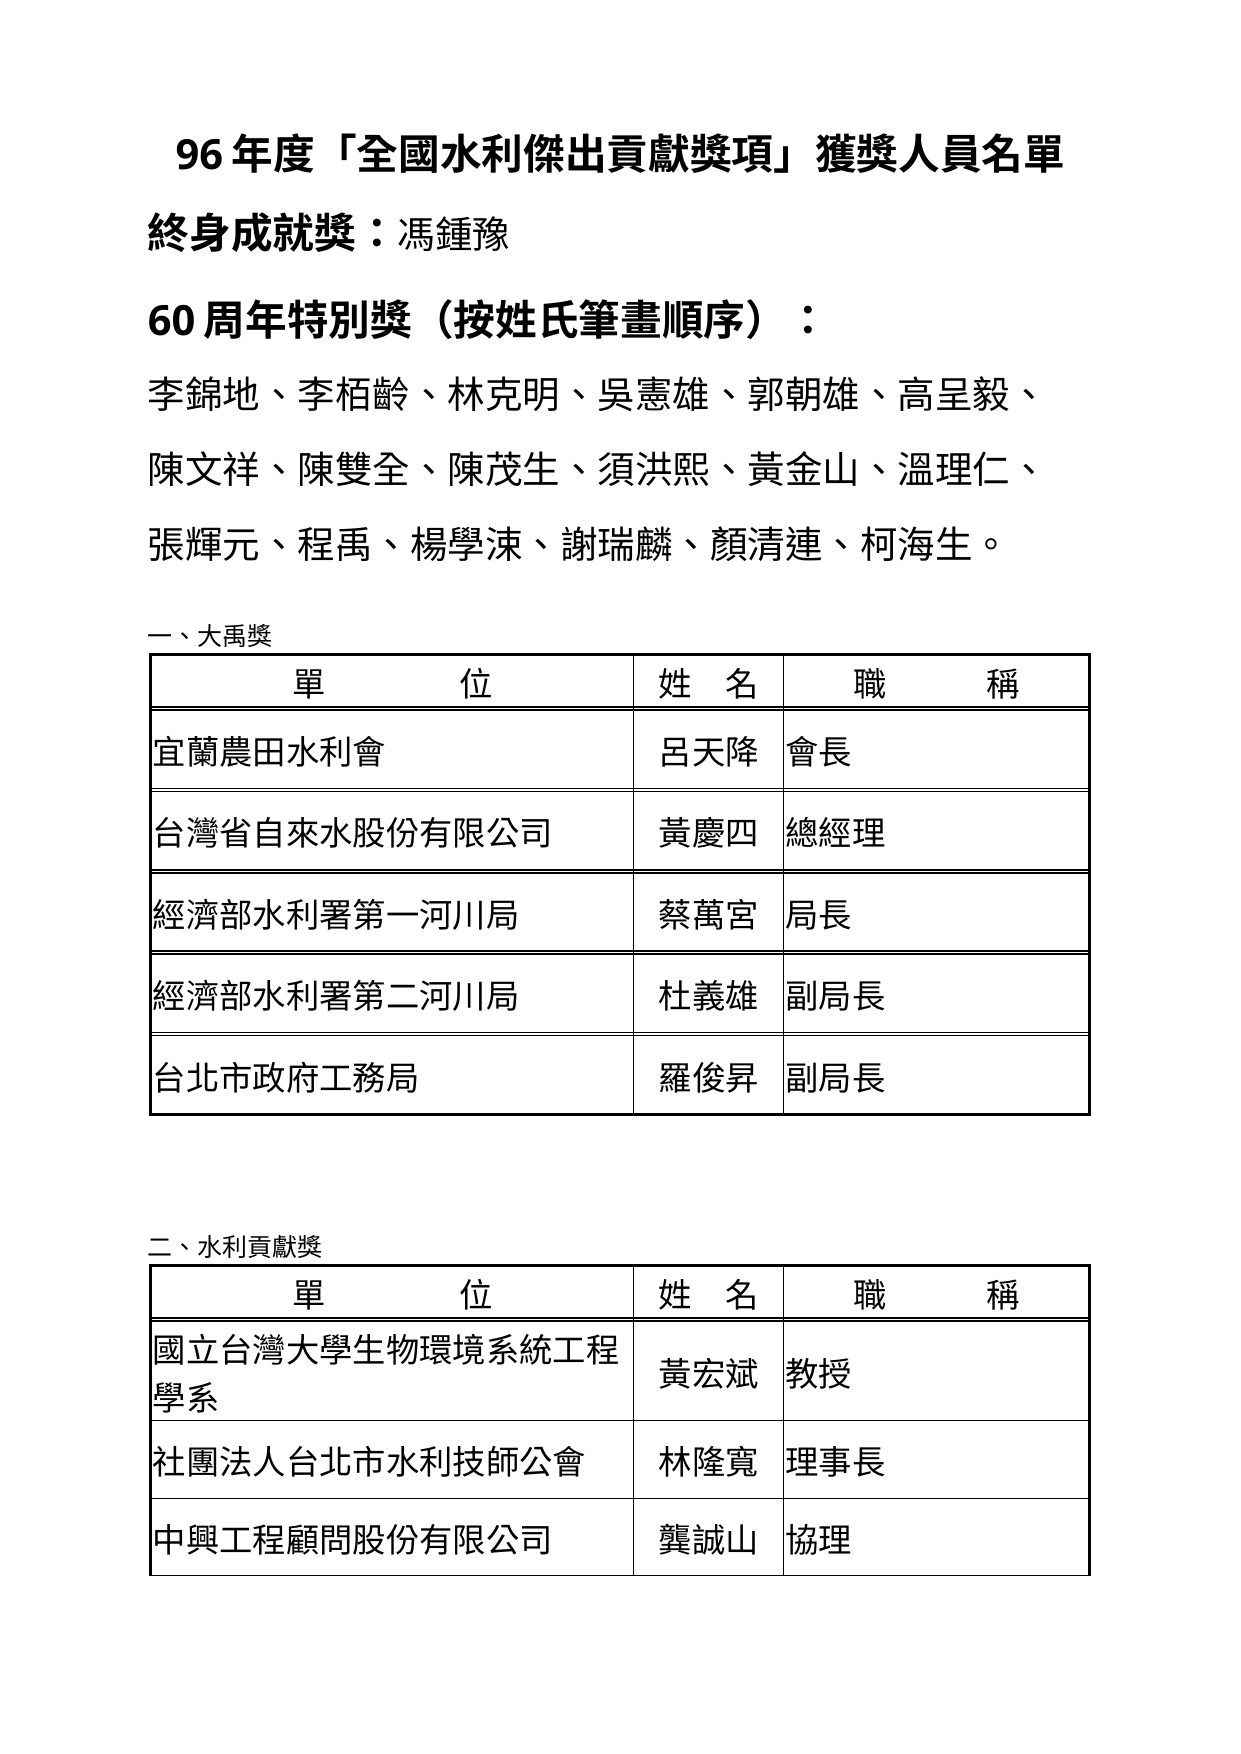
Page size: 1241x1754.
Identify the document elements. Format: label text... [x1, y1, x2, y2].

table_cell 經濟部水利署第一河川局 [152, 874, 633, 950]
table_cell 會長 [784, 711, 1088, 787]
text 96年度「全國水利傑出貢獻獎項」獲獎人員名單 [148, 121, 1092, 182]
table_cell 協理 [784, 1499, 1088, 1575]
table_cell 羅俊昇 [634, 1036, 783, 1113]
text 李錦地、李栢齡、林克明、吳憲雄、郭朝雄、高呈毅、 [148, 354, 1092, 429]
text 終身成就獎：馮鍾豫 [148, 200, 1092, 261]
text 陳文祥、陳雙全、陳茂生、須洪熙、黃金山、溫理仁、 [148, 429, 1092, 504]
table_cell 宜蘭農田水利會 [152, 711, 633, 787]
table_cell 杜義雄 [634, 955, 783, 1032]
text 60周年特別獎（按姓氏筆畫順序）： [148, 279, 1092, 354]
table_header 職 稱 [784, 1267, 1088, 1317]
table_cell 經濟部水利署第二河川局 [152, 955, 633, 1032]
table_cell 總經理 [784, 792, 1088, 869]
table_cell 副局長 [784, 955, 1088, 1032]
table_cell 副局長 [784, 1036, 1088, 1113]
table_cell 林隆寬 [634, 1421, 783, 1498]
text 一、大禹獎 [148, 617, 1092, 653]
table_cell 蔡萬宮 [634, 874, 783, 950]
table_header 姓 名 [634, 656, 783, 706]
table_cell 台北市政府工務局 [152, 1036, 633, 1113]
table_cell 黃慶四 [634, 792, 783, 869]
table_cell 局長 [784, 874, 1088, 950]
table_header 姓 名 [634, 1267, 783, 1317]
table_cell 教授 [784, 1322, 1088, 1420]
table_cell 中興工程顧問股份有限公司 [152, 1499, 633, 1575]
table_cell 台灣省自來水股份有限公司 [152, 792, 633, 869]
table_cell 龔誠山 [634, 1499, 783, 1575]
table_cell 社團法人台北市水利技師公會 [152, 1421, 633, 1498]
table_cell 國立台灣大學生物環境系統工程學系 [152, 1322, 633, 1420]
text 二、水利貢獻獎 [148, 1228, 1092, 1264]
table_cell 理事長 [784, 1421, 1088, 1498]
table_header 職 稱 [784, 656, 1088, 706]
table_cell 呂天降 [634, 711, 783, 787]
table_header 單 位 [152, 1267, 633, 1317]
table_header 單 位 [152, 656, 633, 706]
text 張輝元、程禹、楊學涑、謝瑞麟、顏清連、柯海生。 [148, 504, 1092, 579]
table_cell 黃宏斌 [634, 1322, 783, 1420]
